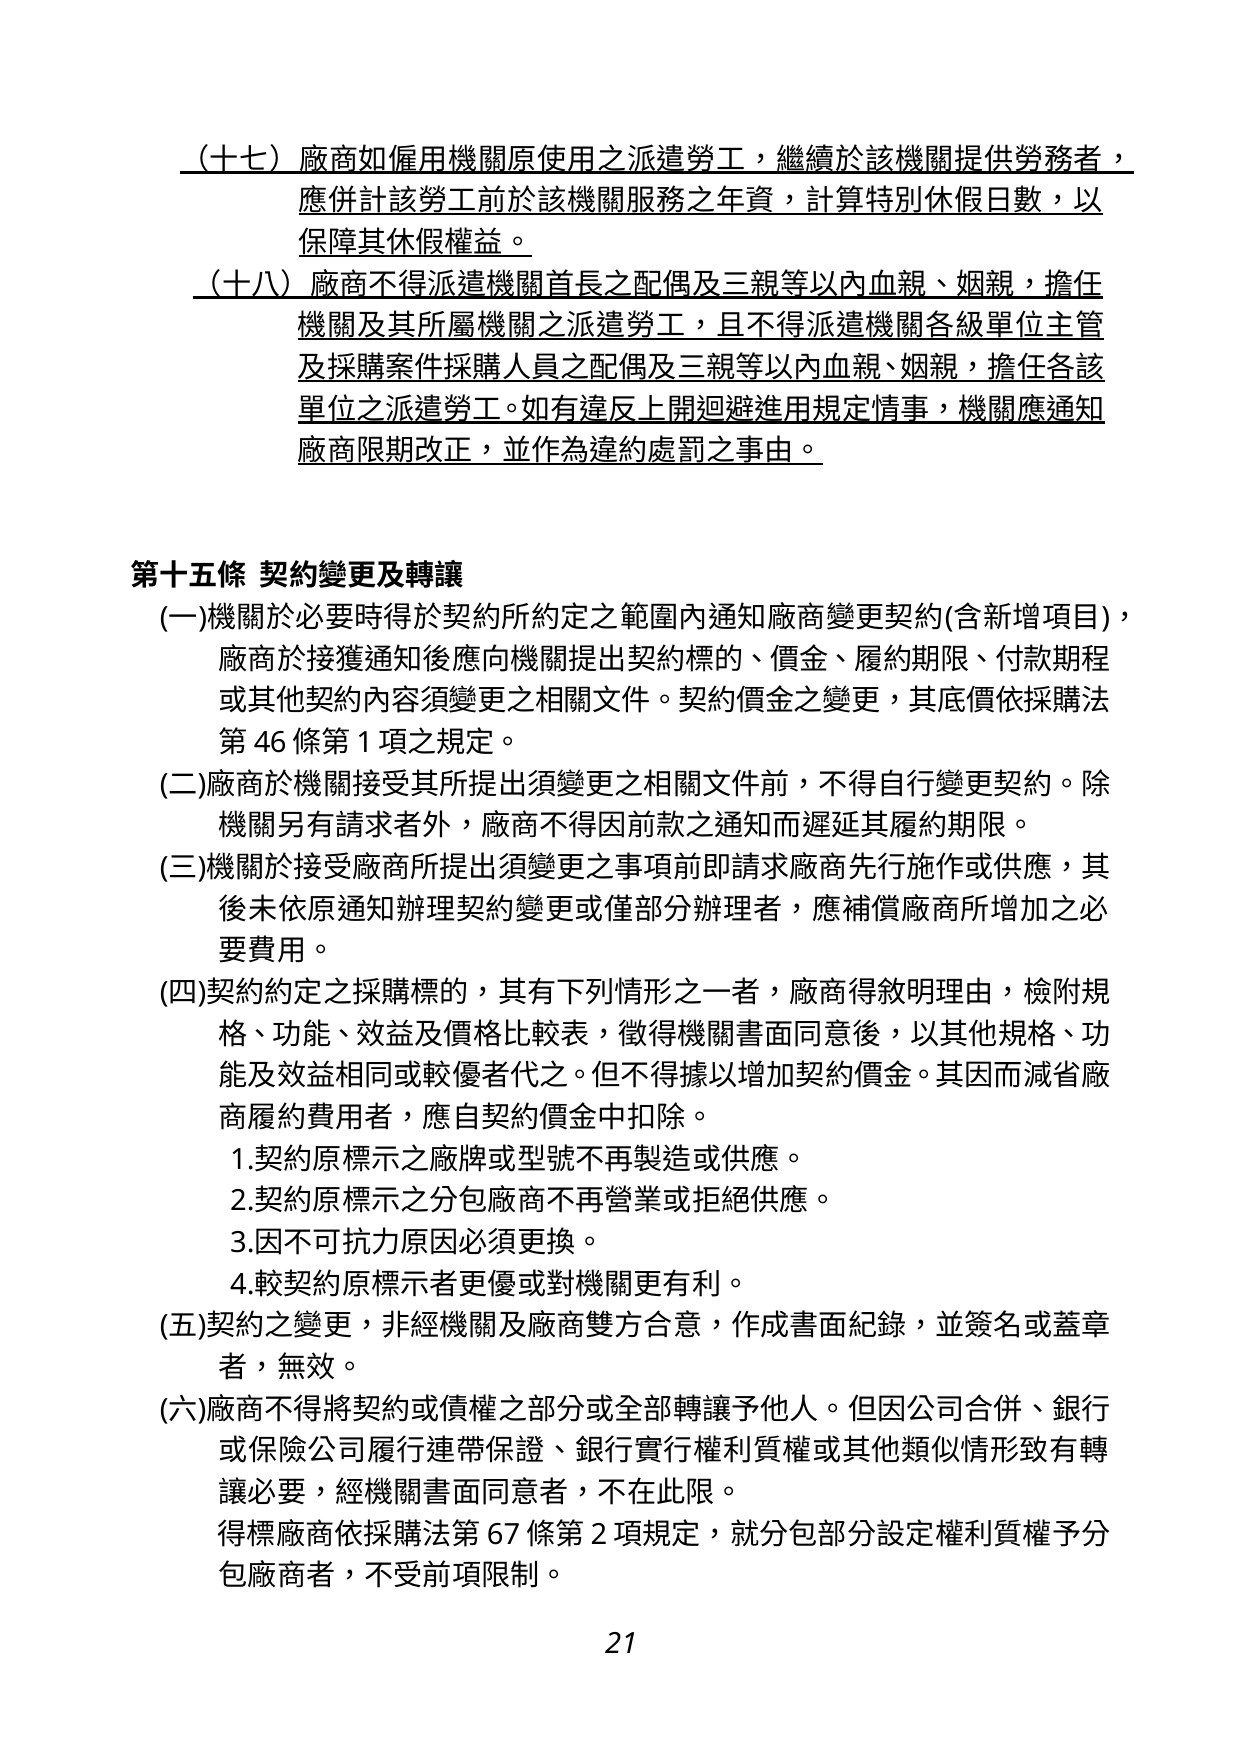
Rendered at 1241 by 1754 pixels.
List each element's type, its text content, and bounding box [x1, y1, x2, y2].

text 1.契約原標示之廠牌或型號不再製造或供應。 [230, 1136, 1110, 1177]
text 2.契約原標示之分包廠商不再營業或拒絕供應。 [230, 1177, 1110, 1219]
text 4.較契約原標示者更優或對機關更有利。 [230, 1261, 1110, 1302]
text （十七）廠商如僱用機關原使用之派遣勞工，繼續於該機關提供勞務者，應併計該勞工前於該機關服務之年資，計算特別休假日數，以保障其休假權益。 [180, 136, 1104, 171]
text (六)廠商不得將契約或債權之部分或全部轉讓予他人。但因公司合併、銀行或保險公司履行連帶保證、銀行實行權利質權或其他類似情形致有轉讓必要，經機關書面同意者，不在此限。 [159, 1386, 1110, 1511]
text 3.因不可抗力原因必須更換。 [230, 1219, 1110, 1261]
text (五)契約之變更，非經機關及廠商雙方合意，作成書面紀錄，並簽名或蓋章者，無效。 [159, 1302, 1110, 1386]
text (三)機關於接受廠商所提出須變更之事項前即請求廠商先行施作或供應，其後未依原通知辦理契約變更或僅部分辦理者，應補償廠商所增加之必要費用。 [159, 844, 1110, 969]
text (一)機關於必要時得於契約所約定之範圍內通知廠商變更契約(含新增項目)，廠商於接獲通知後應向機關提出契約標的、價金、履約期限、付款期程或其他契約內容須變更之相關文件。契約價金之變更，其底價依採購法第46條第1項之規定。 [159, 594, 1110, 761]
text 得標廠商依採購法第67條第2項規定，就分包部分設定權利質權予分包廠商者，不受前項限制。 [217, 1511, 1110, 1594]
text (二)廠商於機關接受其所提出須變更之相關文件前，不得自行變更契約。除機關另有請求者外，廠商不得因前款之通知而遲延其履約期限。 [159, 761, 1110, 844]
text （十七）廠商如僱用機關原使用之派遣勞工，繼續於該機關提供勞務者，應併計該勞工前於該機關服務之年資，計算特別休假日數，以保障其休假權益。 [180, 174, 1104, 261]
text (四)契約約定之採購標的，其有下列情形之一者，廠商得敘明理由，檢附規格、功能、效益及價格比較表，徵得機關書面同意後，以其他規格、功能及效益相同或較優者代之。但不得據以增加契約價金。其因而減省廠商履約費用者，應自契約價金中扣除。 [159, 969, 1110, 1136]
text （十八）廠商不得派遣機關首長之配偶及三親等以內血親、姻親，擔任機關及其所屬機關之派遣勞工，且不得派遣機關各級單位主管及採購案件採購人員之配偶及三親等以內血親、姻親，擔任各該單位之派遣勞工。如有違反上開迴避進用規定情事，機關應通知廠商限期改正，並作為違約處罰之事由。 [192, 261, 1104, 469]
text 第十五條 契約變更及轉讓 [130, 552, 1110, 594]
